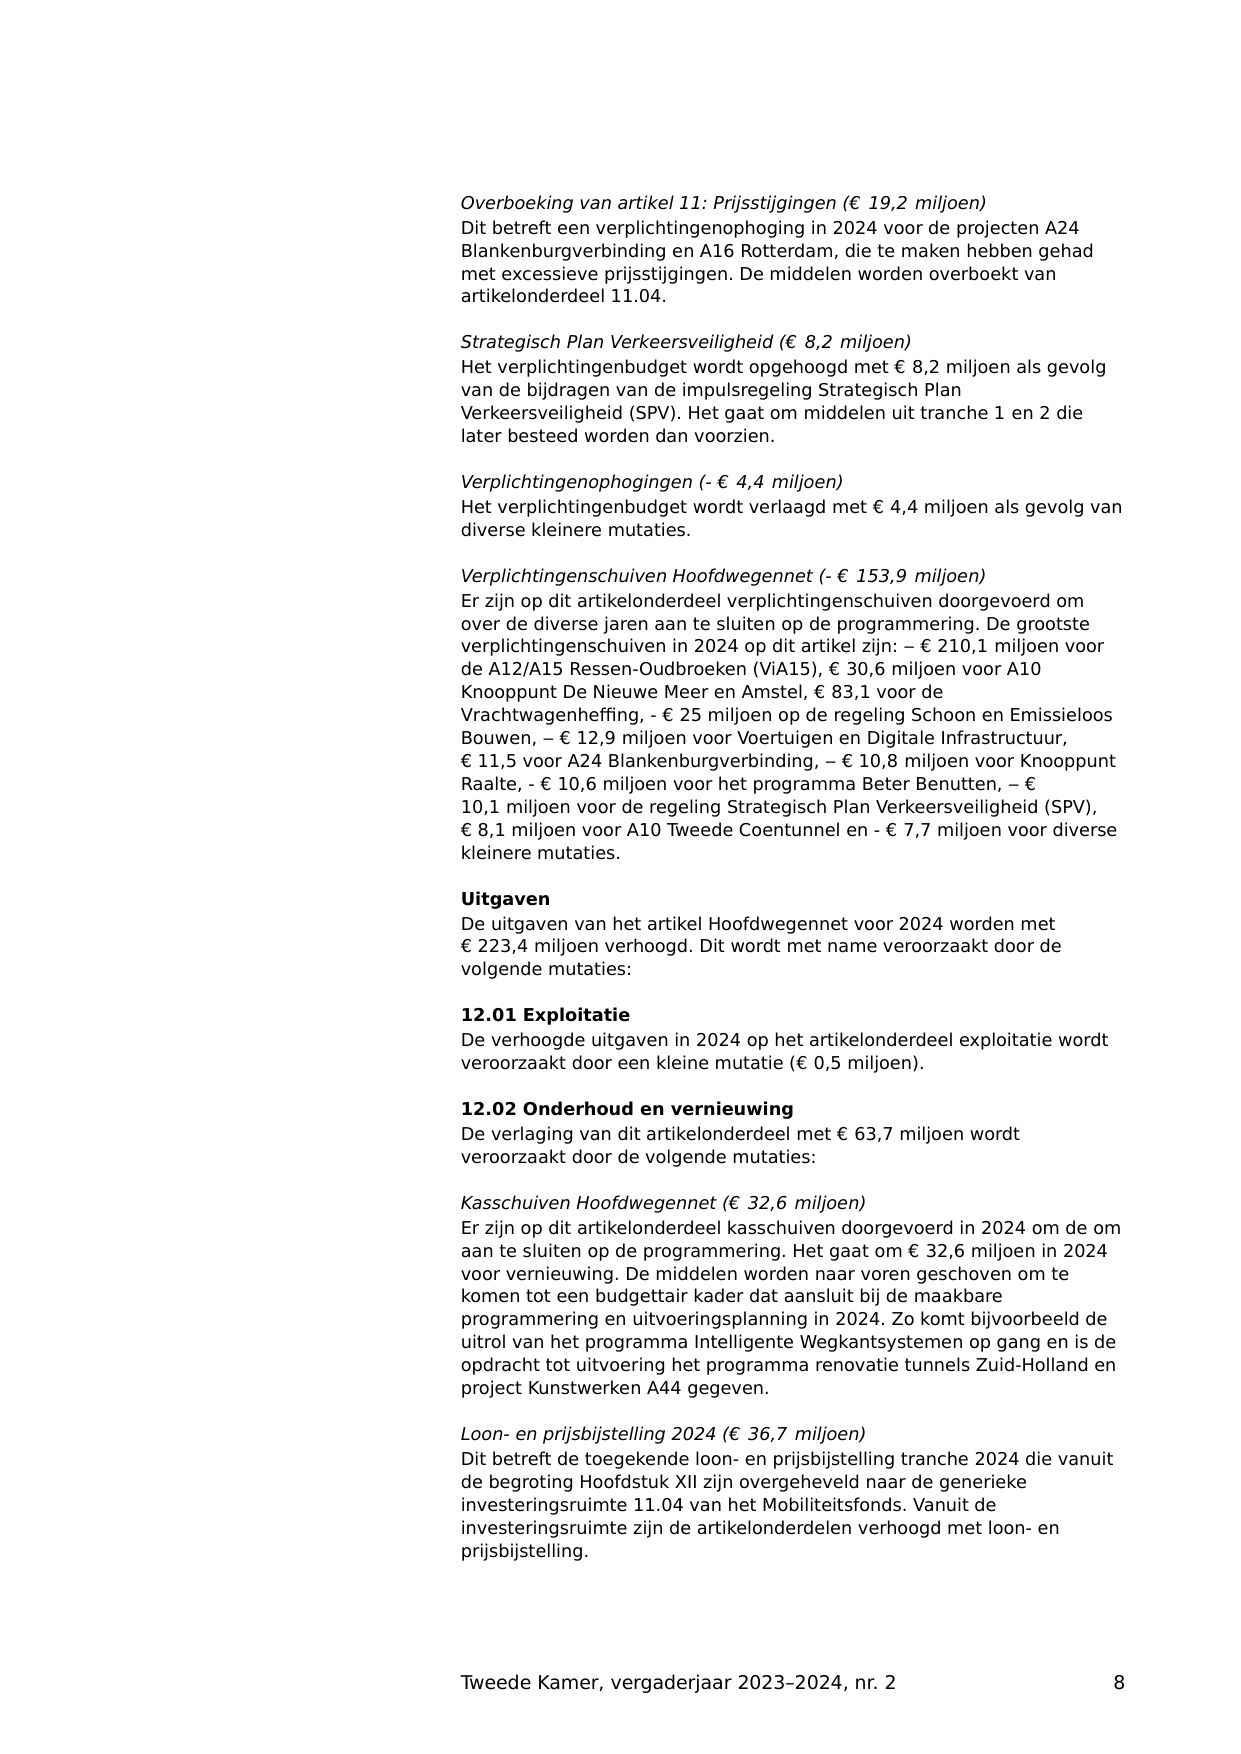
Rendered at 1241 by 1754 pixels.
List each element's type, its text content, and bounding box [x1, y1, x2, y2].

text De verhoogde uitgaven in 2024 op het artikelonderdeel exploitatie wordt veroorzaakt door een kleine mutatie (€ 0,5 miljoen). [461, 1028, 1125, 1074]
text Dit betreft een verplichtingenophoging in 2024 voor de projecten A24 Blankenburgverbinding en A16 Rotterdam, die te maken hebben gehad met excessieve prijsstijgingen. De middelen worden overboekt van artikelonderdeel 11.04. [461, 216, 1125, 307]
text 12.01 Exploitatie [461, 1003, 1125, 1026]
text Het verplichtingenbudget wordt verlaagd met € 4,4 miljoen als gevolg van diverse kleinere mutaties. [461, 495, 1125, 541]
text Verplichtingenophogingen (- € 4,4 miljoen) [461, 470, 1125, 493]
text Verplichtingenschuiven Hoofdwegennet (- € 153,9 miljoen) [461, 564, 1125, 587]
text 12.02 Onderhoud en vernieuwing [461, 1097, 1125, 1120]
text Er zijn op dit artikelonderdeel verplichtingenschuiven doorgevoerd om over de diverse jaren aan te sluiten op de programmering. De grootste verplichtingenschuiven in 2024 op dit artikel zijn: ‒ € 210,1 miljoen voor de A12/A15 Ressen-Oudbroeken (ViA15), € 30,6 miljoen voor A10 Knooppunt De Nieuwe Meer en Amstel, € 83,1 voor de Vrachtwagenheffing, - € 25 miljoen op de regeling Schoon en Emissieloos Bouwen, ‒ € 12,9 miljoen voor Voertuigen en Digitale Infrastructuur, € 11,5 voor A24 Blankenburgverbinding, ‒ € 10,8 miljoen voor Knooppunt Raalte, - € 10,6 miljoen voor het programma Beter Benutten, ‒ € 10,1 miljoen voor de regeling Strategisch Plan Verkeersveiligheid (SPV), € 8,1 miljoen voor A10 Tweede Coentunnel en - € 7,7 miljoen voor diverse kleinere mutaties. [461, 589, 1125, 864]
text Uitgaven [461, 887, 1125, 909]
text Het verplichtingenbudget wordt opgehoogd met € 8,2 miljoen als gevolg van de bijdragen van de impulsregeling Strategisch Plan Verkeersveiligheid (SPV). Het gaat om middelen uit tranche 1 en 2 die later besteed worden dan voorzien. [461, 355, 1125, 447]
text De uitgaven van het artikel Hoofdwegennet voor 2024 worden met € 223,4 miljoen verhoogd. Dit wordt met name veroorzaakt door de volgende mutaties: [461, 912, 1125, 980]
text Dit betreft de toegekende loon- en prijsbijstelling tranche 2024 die vanuit de begroting Hoofdstuk XII zijn overgeheveld naar de generieke investeringsruimte 11.04 van het Mobiliteitsfonds. Vanuit de investeringsruimte zijn de artikelonderdelen verhoogd met loon- en prijsbijstelling. [461, 1447, 1125, 1562]
text De verlaging van dit artikelonderdeel met € 63,7 miljoen wordt veroorzaakt door de volgende mutaties: [461, 1122, 1125, 1168]
text Strategisch Plan Verkeersveiligheid (€ 8,2 miljoen) [461, 330, 1125, 353]
text Er zijn op dit artikelonderdeel kasschuiven doorgevoerd in 2024 om de om aan te sluiten op de programmering. Het gaat om € 32,6 miljoen in 2024 voor vernieuwing. De middelen worden naar voren geschoven om te komen tot een budgettair kader dat aansluit bij de maakbare programmering en uitvoeringsplanning in 2024. Zo komt bijvoorbeeld de uitrol van het programma Intelligente Wegkantsystemen op gang en is de opdracht tot uitvoering het programma renovatie tunnels Zuid-Holland en project Kunstwerken A44 gegeven. [461, 1216, 1125, 1399]
text Overboeking van artikel 11: Prijsstijgingen (€ 19,2 miljoen) [461, 191, 1125, 214]
text Loon- en prijsbijstelling 2024 (€ 36,7 miljoen) [461, 1422, 1125, 1445]
text Kasschuiven Hoofdwegennet (€ 32,6 miljoen) [461, 1191, 1125, 1214]
